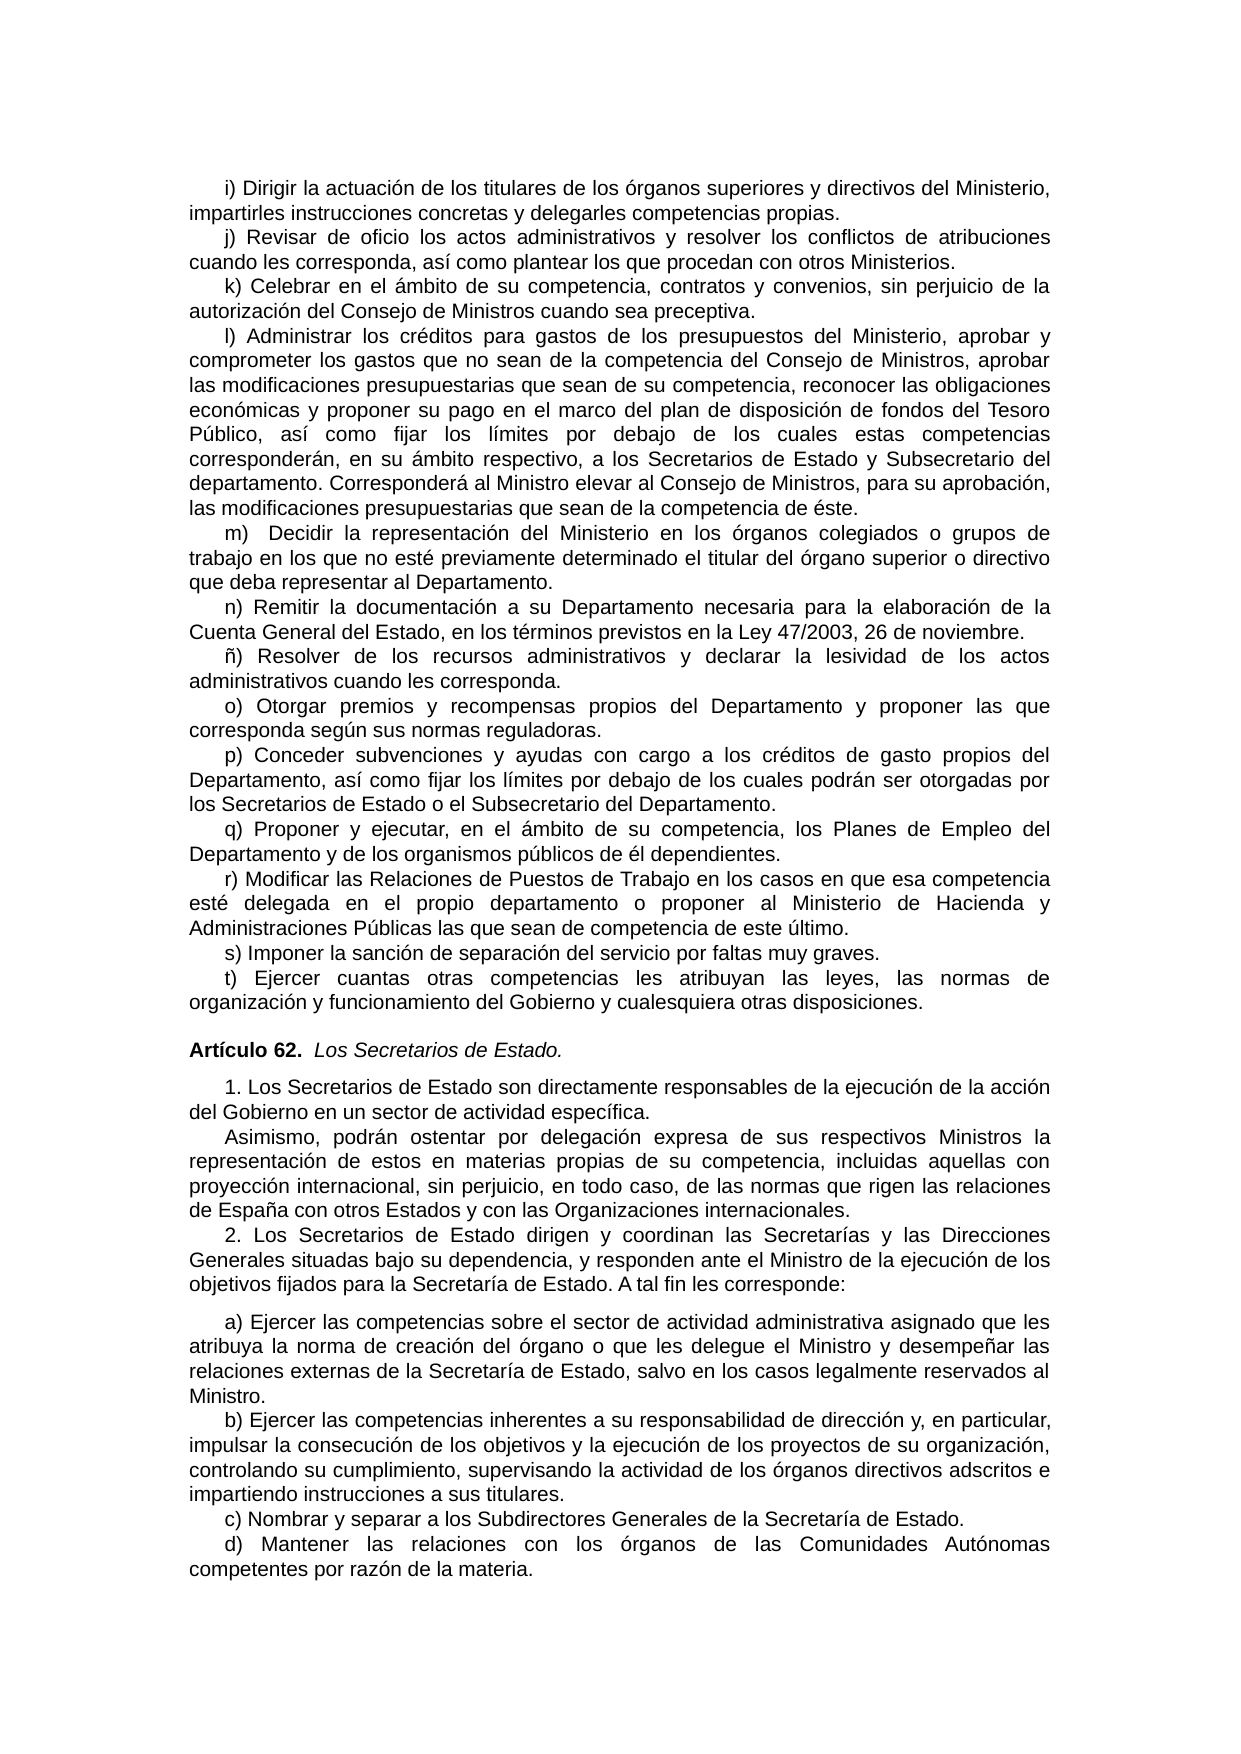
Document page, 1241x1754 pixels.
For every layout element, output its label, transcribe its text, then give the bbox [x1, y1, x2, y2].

list Ejercer las competencias sobre el sector de actividad administrativa asignado que les atribuya la norma de creación del órgano o que les delegue el Ministro y desempeñar las relaciones externas de la Secretaría de Estado, salvo en los casos legalmente reservados al Ministro. [189, 1310, 1051, 1407]
list Mantener las relaciones con los órganos de las Comunidades Autónomas competentes por razón de la materia. [189, 1532, 1051, 1581]
list Celebrar en el ámbito de su competencia, contratos y convenios, sin perjuicio de la autorización del Consejo de Ministros cuando sea preceptiva. [189, 274, 1052, 323]
list Dirigir la actuación de los titulares de los órganos superiores y directivos del Ministerio, impartirles instrucciones concretas y delegarles competencias propias. [189, 176, 1052, 224]
list Revisar de oficio los actos administrativos y resolver los conflictos de atribuciones cuando les corresponda, así como plantear los que procedan con otros Ministerios. [189, 225, 1052, 273]
list Conceder subvenciones y ayudas con cargo a los créditos de gasto propios del Departamento, así como fijar los límites por debajo de los cuales podrán ser otorgadas por los Secretarios de Estado o el Subsecretario del Departamento. [189, 743, 1052, 816]
list Los Secretarios de Estado dirigen y coordinan las Secretarías y las Direcciones Generales situadas bajo su dependencia, y responden ante el Ministro de la ejecución de los objetivos fijados para la Secretaría de Estado. A tal fin les corresponde: [189, 1223, 1052, 1296]
text Asimismo, podrán ostentar por delegación expresa de sus respectivos Ministros la representación de estos en materias propias de su competencia, incluidas aquellas con proyección internacional, sin perjuicio, en todo caso, de las normas que rigen las relaciones de España con otros Estados y con las Organizaciones internacionales. [189, 1124, 1052, 1222]
list Otorgar premios y recompensas propios del Departamento y proponer las que corresponda según sus normas reguladoras. [189, 694, 1052, 742]
text ñ) Resolver de los recursos administrativos y declarar la lesividad de los actos administrativos cuando les corresponda. [189, 644, 1052, 693]
list Ejercer cuantas otras competencias les atribuyan las leyes, las normas de organización y funcionamiento del Gobierno y cualesquiera otras disposiciones. [189, 965, 1052, 1014]
list Decidir la representación del Ministerio en los órganos colegiados o grupos de trabajo en los que no esté previamente determinado el titular del órgano superior o directivo que deba representar al Departamento. [189, 521, 1051, 594]
list Los Secretarios de Estado son directamente responsables de la ejecución de la acción del Gobierno en un sector de actividad específica. [189, 1075, 1051, 1124]
list Administrar los créditos para gastos de los presupuestos del Ministerio, aprobar y comprometer los gastos que no sean de la competencia del Consejo de Ministros, aprobar las modificaciones presupuestarias que sean de su competencia, reconocer las obligaciones económicas y proponer su pago en el marco del plan de disposición de fondos del Tesoro Público, así como fijar los límites por debajo de los cuales estas competencias corresponderán, en su ámbito respectivo, a los Secretarios de Estado y Subsecretario del departamento. Corresponderá al Ministro elevar al Consejo de Ministros, para su aprobación, las modificaciones presupuestarias que sean de la competencia de éste. [189, 324, 1052, 520]
list Modificar las Relaciones de Puestos de Trabajo en los casos en que esa competencia esté delegada en el propio departamento o proponer al Ministerio de Hacienda y Administraciones Públicas las que sean de competencia de este último. [189, 866, 1051, 939]
list Remitir la documentación a su Departamento necesaria para la elaboración de la Cuenta General del Estado, en los términos previstos en la Ley 47/2003, 26 de noviembre. [189, 595, 1051, 644]
list Ejercer las competencias inherentes a su responsabilidad de dirección y, en particular, impulsar la consecución de los objetivos y la ejecución de los proyectos de su organización, controlando su cumplimiento, supervisando la actividad de los órganos directivos adscritos e impartiendo instrucciones a sus titulares. [189, 1408, 1052, 1506]
list Imponer la sanción de separación del servicio por faltas muy graves. [224, 940, 1167, 964]
list Proponer y ejecutar, en el ámbito de su competencia, los Planes de Empleo del Departamento y de los organismos públicos de él dependientes. [189, 817, 1052, 866]
text Artículo 62. Los Secretarios de Estado. [189, 1038, 1167, 1062]
list Nombrar y separar a los Subdirectores Generales de la Secretaría de Estado. [224, 1507, 1167, 1531]
